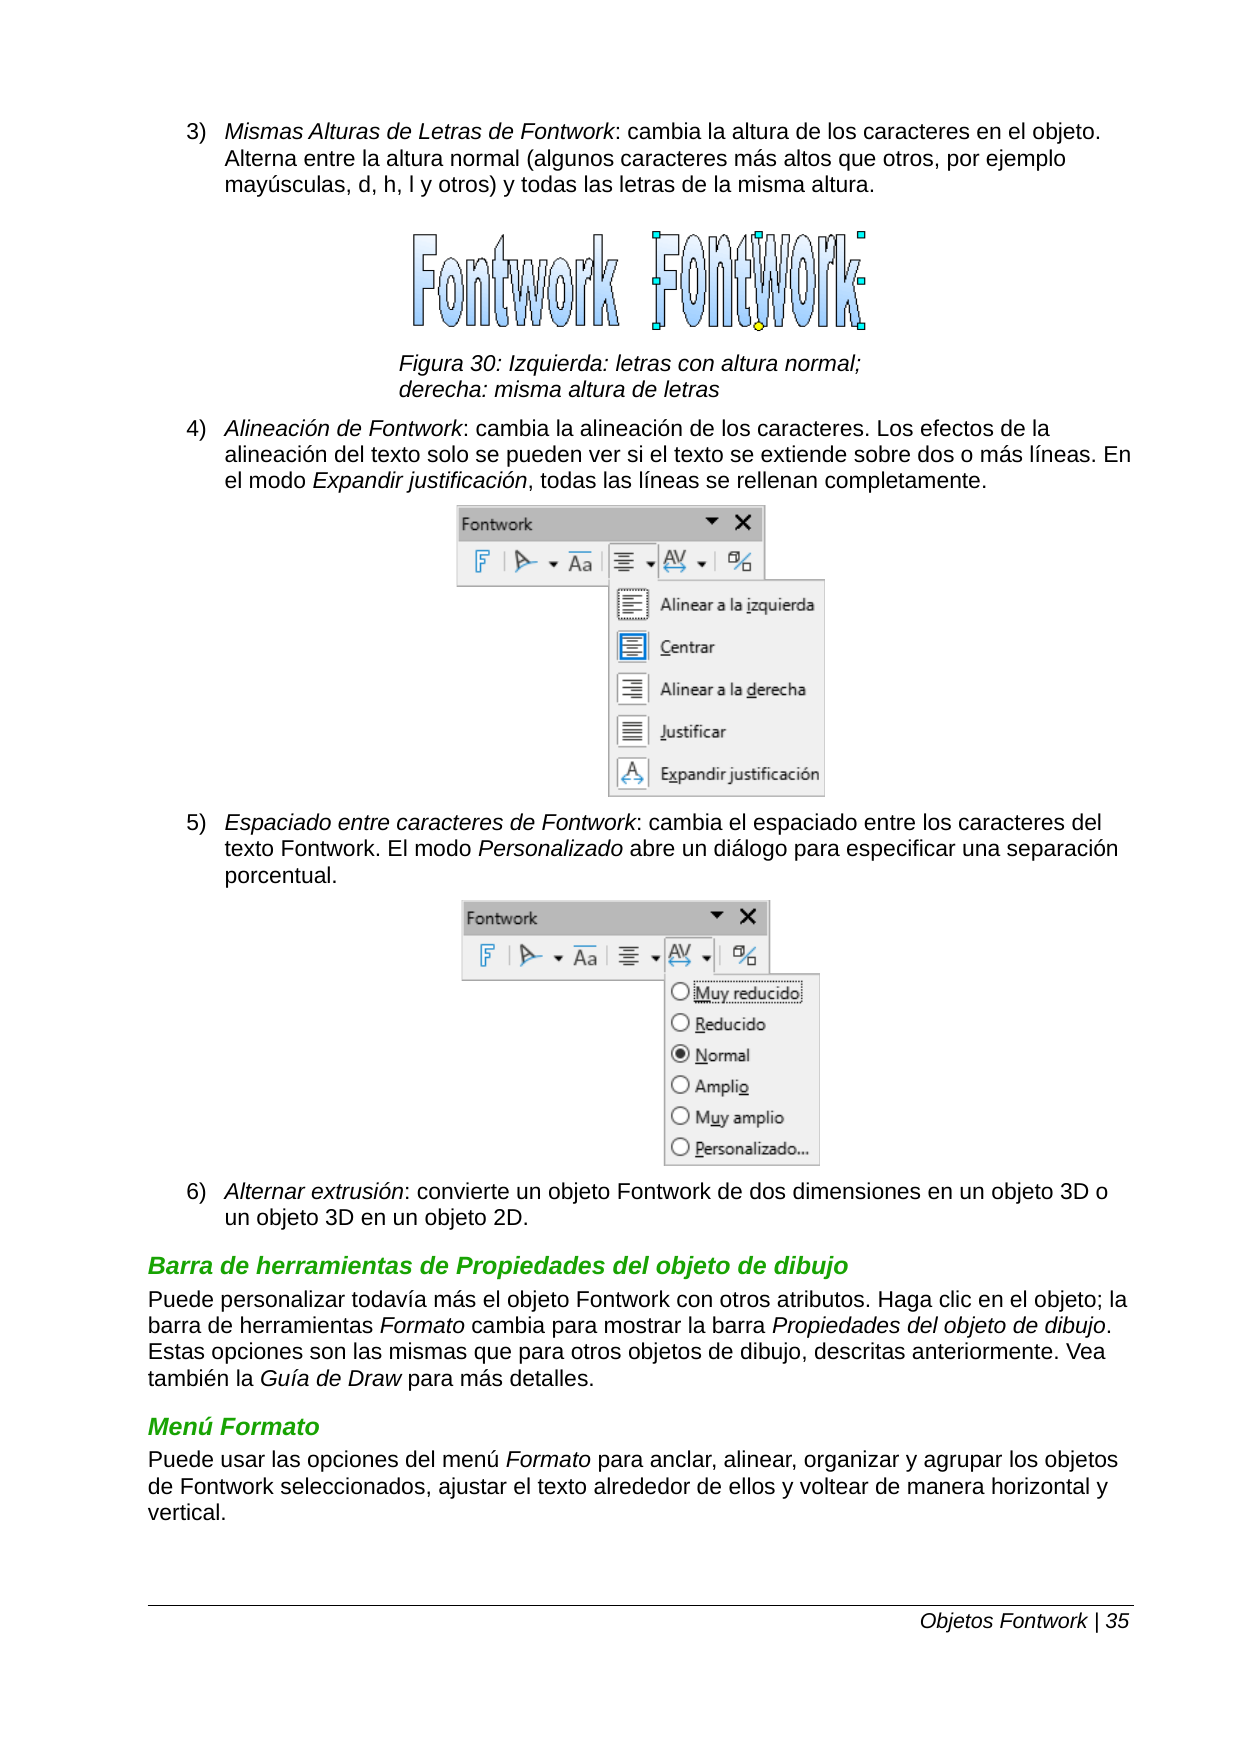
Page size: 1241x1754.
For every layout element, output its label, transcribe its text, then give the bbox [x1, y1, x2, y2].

text Puede personalizar todavía más el objeto Fontwork con otros atributos. Haga clic en el objeto; la barra de herramientas Formato cambia para mostrar la barra Propiedades del objeto de dibujo. Estas opciones son las mismas que para otros objetos de dibujo, descritas anteriormente. Vea también la Guía de Draw para más detalles. [148, 1286, 1134, 1391]
picture [398, 209, 883, 350]
text Figura 30: Izquierda: letras con altura normal; derecha: misma altura de letras [399, 350, 883, 403]
text Puede usar las opciones del menú Formato para anclar, alinear, organizar y agrupar los objetos de Fontwork seleccionados, ajustar el texto alrededor de ellos y voltear de manera horizontal y vertical. [148, 1446, 1134, 1525]
list Espaciado entre caracteres de Fontwork: cambia el espaciado entre los caracteres del texto Fontwork. El modo Personalizado abre un diálogo para especificar una separación porcentual. [207, 809, 1134, 888]
subtitle Menú Formato [148, 1412, 1134, 1440]
list Alternar extrusión: convierte un objeto Fontwork de dos dimensiones en un objeto 3D o un objeto 3D en un objeto 2D. [207, 1178, 1134, 1230]
picture [461, 900, 820, 1166]
picture [456, 505, 825, 797]
list Mismas Alturas de Letras de Fontwork: cambia la altura de los caracteres en el objeto. Alterna entre la altura normal (algunos caracteres más altos que otros, por ejemplo mayúsculas, d, h, l y otros) y todas las letras de la misma altura. [207, 118, 1134, 197]
list Alineación de Fontwork: cambia la alineación de los caracteres. Los efectos de la alineación del texto solo se pueden ver si el texto se extiende sobre dos o más líneas. En el modo Expandir justificación, todas las líneas se rellenan completamente. [207, 415, 1134, 494]
subtitle Barra de herramientas de Propiedades del objeto de dibujo [148, 1251, 1134, 1280]
